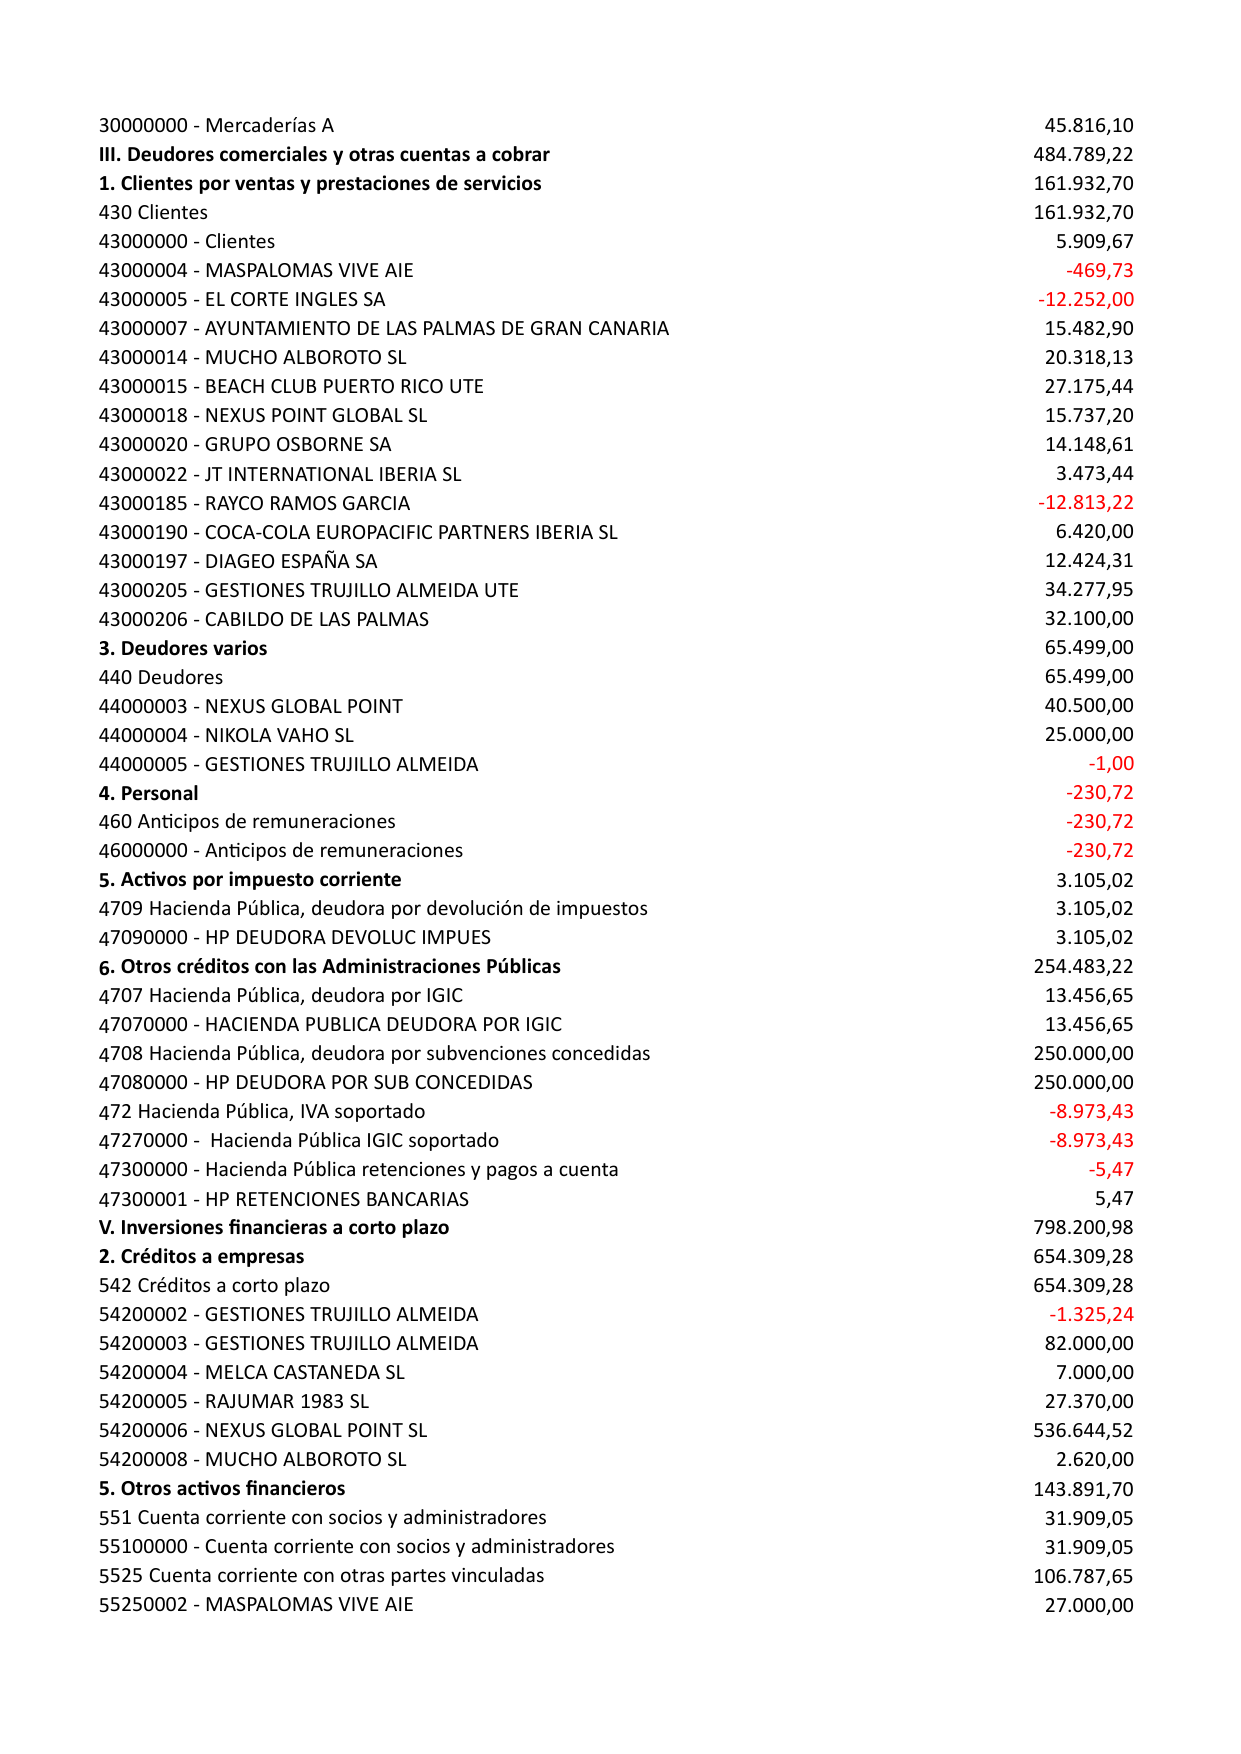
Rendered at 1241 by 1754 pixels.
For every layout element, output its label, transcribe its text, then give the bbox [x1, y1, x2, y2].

text 65.499,00 [1044, 633, 1159, 660]
text -12.252,00 [1038, 285, 1159, 312]
text 4200006 - NEXUS GLOBAL POINT SL [109, 1416, 506, 1443]
text 3000000 - Clientes [109, 227, 699, 254]
text 2.620,00 [1056, 1445, 1159, 1472]
text 4 [98, 895, 135, 922]
text 4200002 - GESTIONES TRUJILLO ALMEIDA [109, 1300, 506, 1327]
text 45.816,10 [1044, 111, 1159, 138]
text . Personal [109, 779, 699, 806]
text 4 [98, 285, 109, 312]
text 82.000,00 [1044, 1329, 1159, 1356]
text 3.105,02 [1056, 894, 1159, 921]
text 4200008 - MUCHO ALBOROTO SL [109, 1445, 506, 1472]
text 51 Cuenta corriente con socios y administradores [109, 1503, 642, 1530]
text 7.000,00 [1056, 1358, 1159, 1385]
text -1,00 [1088, 749, 1159, 776]
text 3000018 - NEXUS POINT GLOBAL SL [109, 401, 699, 428]
text 2 [98, 1242, 109, 1269]
text -5,47 [1088, 1155, 1159, 1182]
text 14.148,61 [1045, 430, 1159, 457]
text 143.891,70 [1033, 1474, 1159, 1501]
text -230,72 [1066, 807, 1159, 834]
text 3000015 - BEACH CLUB PUERTO RICO UTE [109, 372, 699, 399]
text 30 Clientes [109, 198, 699, 225]
text 250.000,00 [1033, 1068, 1159, 1095]
text 709 Hacienda Pública, deudora por devolución de impuestos [109, 894, 677, 921]
text 161.932,70 [1033, 169, 1159, 196]
text 4 [98, 1012, 135, 1038]
text 5 [98, 1358, 109, 1385]
text 4 [98, 372, 109, 399]
text 654.309,28 [1033, 1271, 1159, 1298]
text 12.424,31 [1044, 546, 1159, 573]
text 15.482,90 [1044, 314, 1159, 341]
text 27.175,44 [1044, 372, 1159, 399]
text 4200003 - GESTIONES TRUJILLO ALMEIDA [109, 1329, 506, 1356]
text . Clientes por ventas y prestaciones de servicios [109, 169, 699, 196]
text 5 [98, 1591, 109, 1617]
text 34.277,95 [1044, 575, 1159, 602]
text 3000014 - MUCHO ALBOROTO SL [109, 343, 699, 370]
text 60 Anticipos de remuneraciones [109, 807, 490, 834]
text 25.000,00 [1044, 720, 1159, 747]
text 4 [98, 797, 109, 806]
text 3 [98, 111, 109, 138]
text 3000205 - GESTIONES TRUJILLO ALMEIDA UTE [109, 576, 699, 603]
text 42 Créditos a corto plazo [109, 1271, 506, 1298]
text 3000004 - MASPALOMAS VIVE AIE [109, 256, 699, 283]
text -469,73 [1066, 256, 1159, 283]
text 7070000 - HACIENDA PUBLICA DEUDORA POR IGIC [109, 1010, 677, 1037]
text 4 [98, 983, 135, 1009]
text 5 [98, 1271, 109, 1298]
text 5 [98, 1300, 109, 1327]
text 5 [98, 1474, 109, 1501]
text -12.813,22 [1038, 488, 1159, 515]
text -8.973,43 [1049, 1126, 1159, 1153]
text 5250002 - MASPALOMAS VIVE AIE [109, 1590, 642, 1617]
text 6 [98, 953, 135, 980]
text 27.370,00 [1044, 1387, 1159, 1414]
text 3000005 - EL CORTE INGLES SA [109, 285, 699, 312]
text 5 [98, 1445, 109, 1472]
text 4 [98, 401, 109, 428]
text 536.644,52 [1033, 1416, 1159, 1443]
text 4200004 - MELCA CASTANEDA SL [109, 1358, 506, 1385]
text 1 [98, 169, 109, 196]
text 4 [98, 430, 109, 457]
text 3000197 - DIAGEO ESPAÑA SA [109, 547, 699, 573]
text 4000005 - GESTIONES TRUJILLO ALMEIDA [109, 750, 699, 777]
text 3000190 - COCA-COLA EUROPACIFIC PARTNERS IBERIA SL [109, 518, 699, 544]
text 5.909,67 [1056, 227, 1159, 254]
text 708 Hacienda Pública, deudora por subvenciones concedidas [109, 1039, 677, 1066]
text 5 [98, 1562, 109, 1588]
text 4 [98, 924, 135, 951]
text 484.789,22 [1033, 140, 1159, 167]
text 4 [98, 547, 109, 573]
text 3.105,02 [1056, 866, 1159, 892]
text 4 [98, 837, 135, 864]
text 4 [98, 1070, 135, 1097]
text 40.500,00 [1044, 691, 1159, 718]
text 3000185 - RAYCO RAMOS GARCIA [109, 488, 699, 515]
text 707 Hacienda Pública, deudora por IGIC [109, 981, 677, 1008]
text 4 [98, 488, 109, 515]
text 4 [98, 692, 109, 719]
text 7300000 - Hacienda Pública retenciones y pagos a cuenta [109, 1155, 677, 1182]
text 4 [98, 1157, 135, 1184]
text 106.787,65 [1033, 1562, 1159, 1588]
text 7080000 - HP DEUDORA POR SUB CONCEDIDAS [109, 1068, 677, 1095]
text 4 [98, 605, 109, 632]
text 5 [98, 1387, 109, 1414]
text 3000206 - CABILDO DE LAS PALMAS [109, 605, 699, 632]
text 4 [98, 256, 109, 283]
text 4 [98, 1128, 135, 1155]
text 4 [98, 314, 109, 341]
text 4 [98, 721, 109, 748]
text 4 [98, 518, 109, 544]
text 7300001 - HP RETENCIONES BANCARIAS [109, 1184, 677, 1211]
text 654.309,28 [1033, 1242, 1159, 1269]
text 4 [98, 779, 109, 795]
text -1.325,24 [1049, 1300, 1159, 1327]
text 32.100,00 [1044, 604, 1159, 631]
text 4 [98, 227, 109, 254]
text 5 [98, 866, 135, 893]
text . Deudores varios [109, 634, 699, 661]
text 6000000 - Anticipos de remuneraciones [109, 836, 490, 863]
text 3 [98, 634, 109, 661]
text 31.909,05 [1044, 1503, 1159, 1530]
text 3.473,44 [1056, 459, 1159, 486]
text 4 [98, 459, 109, 486]
text 20.318,13 [1044, 343, 1159, 370]
text 4 [98, 808, 135, 835]
text 15.737,20 [1044, 401, 1159, 428]
text 27.000,00 [1044, 1591, 1159, 1618]
text 3000020 - GRUPO OSBORNE SA [109, 430, 699, 457]
text 4 [98, 198, 109, 225]
text 3000007 - AYUNTAMIENTO DE LAS PALMAS DE GRAN CANARIA [109, 314, 699, 341]
text 13.456,65 [1044, 1010, 1159, 1037]
text 4 [98, 750, 109, 777]
text . Otros créditos con las Administraciones Públicas [109, 952, 677, 979]
text . Créditos a empresas [109, 1242, 506, 1269]
text 5 [98, 1532, 109, 1559]
text -230,72 [1066, 778, 1159, 805]
text 7090000 - HP DEUDORA DEVOLUC IMPUES [109, 923, 677, 950]
text 161.932,70 [1033, 198, 1159, 225]
text III. Deudores comerciales y otras cuentas a cobrar [98, 140, 576, 167]
text 4000004 - NIKOLA VAHO SL [109, 721, 699, 748]
text 4 [98, 663, 109, 690]
text 4 [98, 576, 109, 603]
text 6.420,00 [1056, 517, 1159, 544]
text 4 [98, 1099, 135, 1126]
text V. Inversiones financieras a corto plazo [98, 1213, 479, 1240]
text -8.973,43 [1049, 1097, 1159, 1124]
text 525 Cuenta corriente con otras partes vinculadas [109, 1561, 642, 1588]
text 31.909,05 [1044, 1533, 1159, 1559]
text -230,72 [1066, 836, 1159, 863]
text 4000003 - NEXUS GLOBAL POINT [109, 692, 699, 719]
text 3000022 - JT INTERNATIONAL IBERIA SL [109, 459, 699, 486]
text 250.000,00 [1033, 1039, 1159, 1066]
text 72 Hacienda Pública, IVA soportado [109, 1097, 677, 1124]
text 5 [98, 1329, 109, 1356]
text 3.105,02 [1056, 923, 1159, 950]
text 5,47 [1095, 1184, 1159, 1211]
text 798.200,98 [1033, 1213, 1159, 1240]
text 4200005 - RAJUMAR 1983 SL [109, 1387, 506, 1414]
text 4 [98, 1186, 135, 1213]
text 4 [98, 343, 109, 370]
text . Activos por impuesto corriente [109, 865, 490, 892]
text 254.483,22 [1033, 952, 1159, 979]
text 7270000 - Hacienda Pública IGIC soportado [109, 1126, 677, 1153]
text 5 [98, 1503, 109, 1530]
text 40 Deudores [109, 663, 699, 690]
text 0000000 - Mercaderías A [109, 111, 359, 138]
text 5100000 - Cuenta corriente con socios y administradores [109, 1532, 642, 1559]
text 5 [98, 1416, 109, 1443]
text 65.499,00 [1044, 662, 1159, 689]
text 4 [98, 1041, 135, 1068]
text . Otros activos financieros [109, 1474, 371, 1501]
text 13.456,65 [1044, 981, 1159, 1008]
